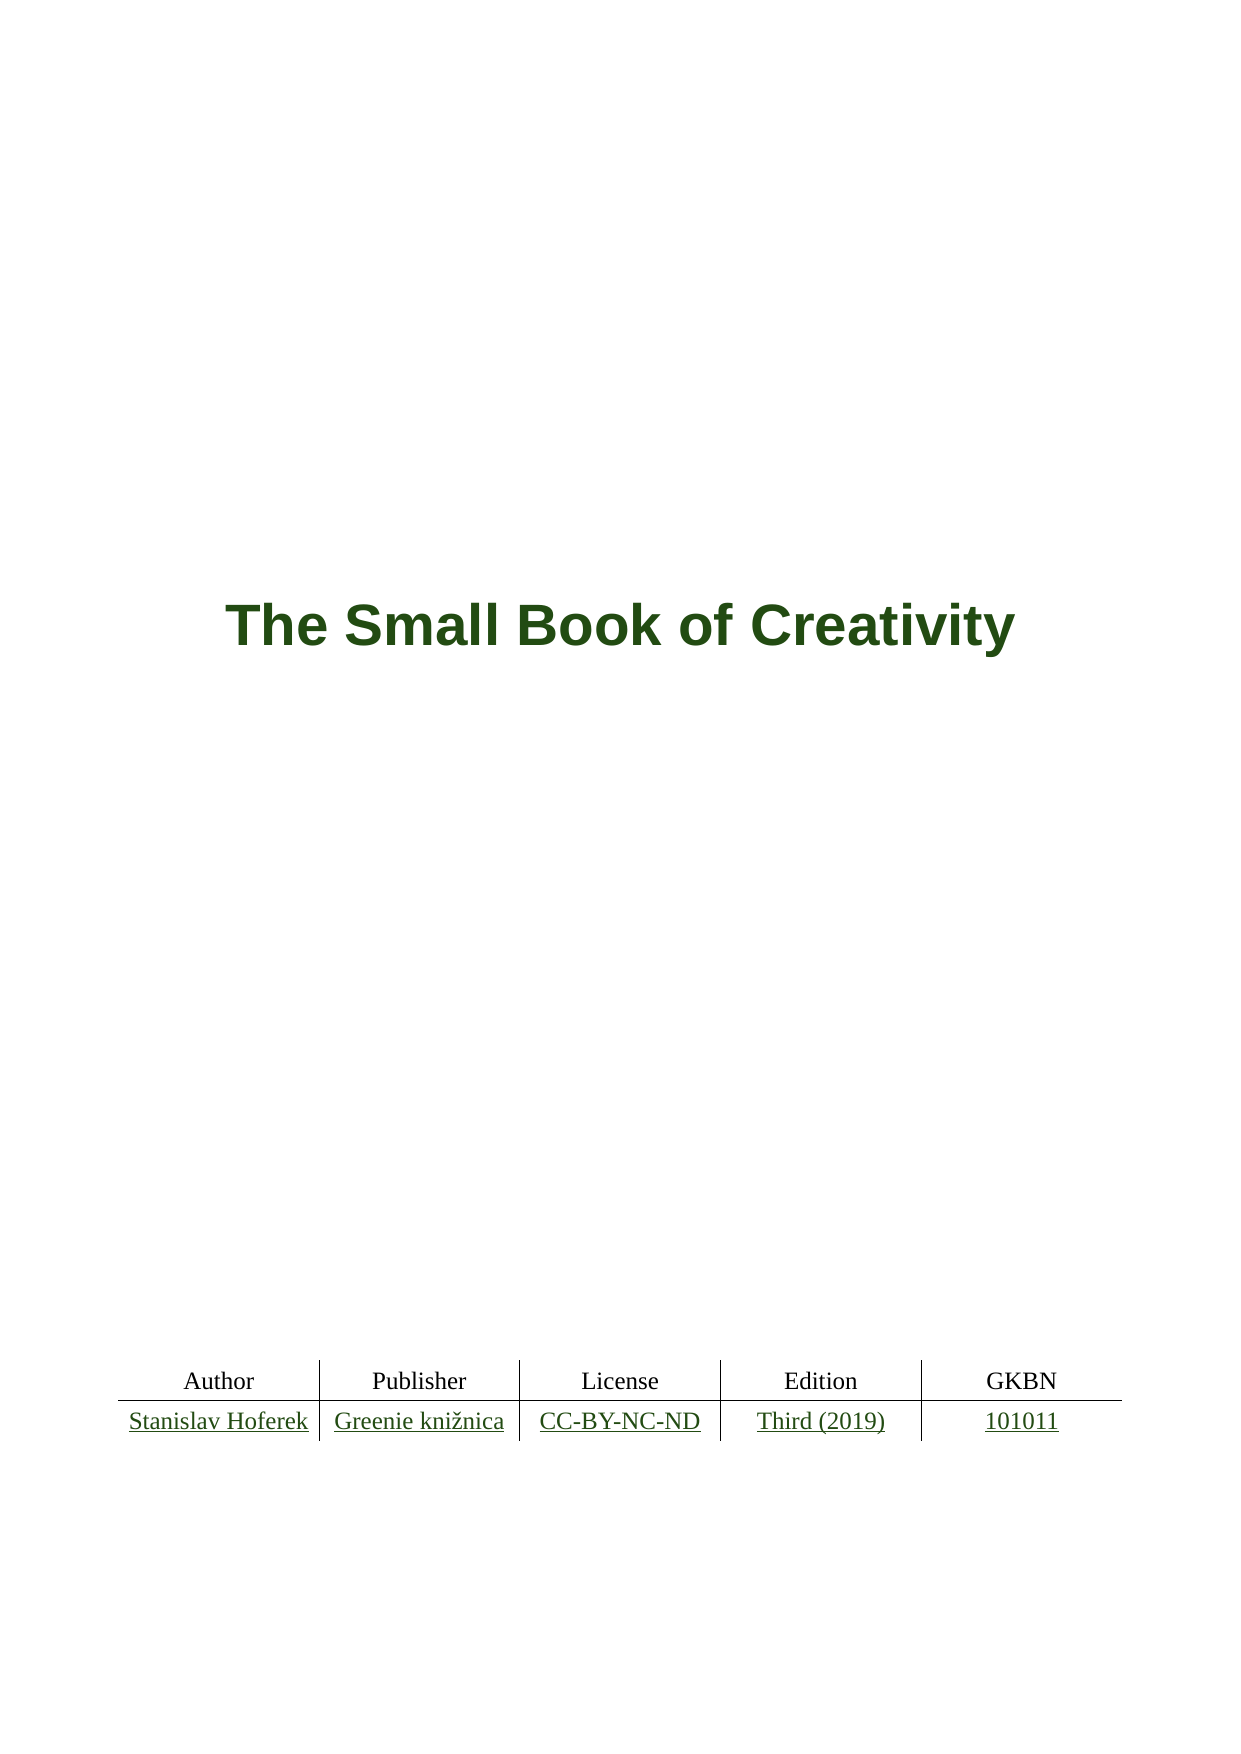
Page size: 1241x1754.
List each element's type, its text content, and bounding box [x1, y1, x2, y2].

table_header Author [118, 1360, 319, 1400]
table_cell Greenie knižnica [320, 1401, 519, 1441]
table_header License [520, 1360, 720, 1400]
table_header GKBN [922, 1360, 1122, 1400]
table_header Edition [721, 1360, 921, 1400]
table_cell 101011 [922, 1401, 1122, 1441]
table_cell Stanislav Hoferek [118, 1401, 319, 1441]
table_cell Third (2019) [721, 1401, 921, 1441]
subtitle The Small Book of Creativity [118, 591, 1122, 658]
table_cell CC-BY-NC-ND [520, 1401, 720, 1441]
table_header Publisher [320, 1360, 519, 1400]
